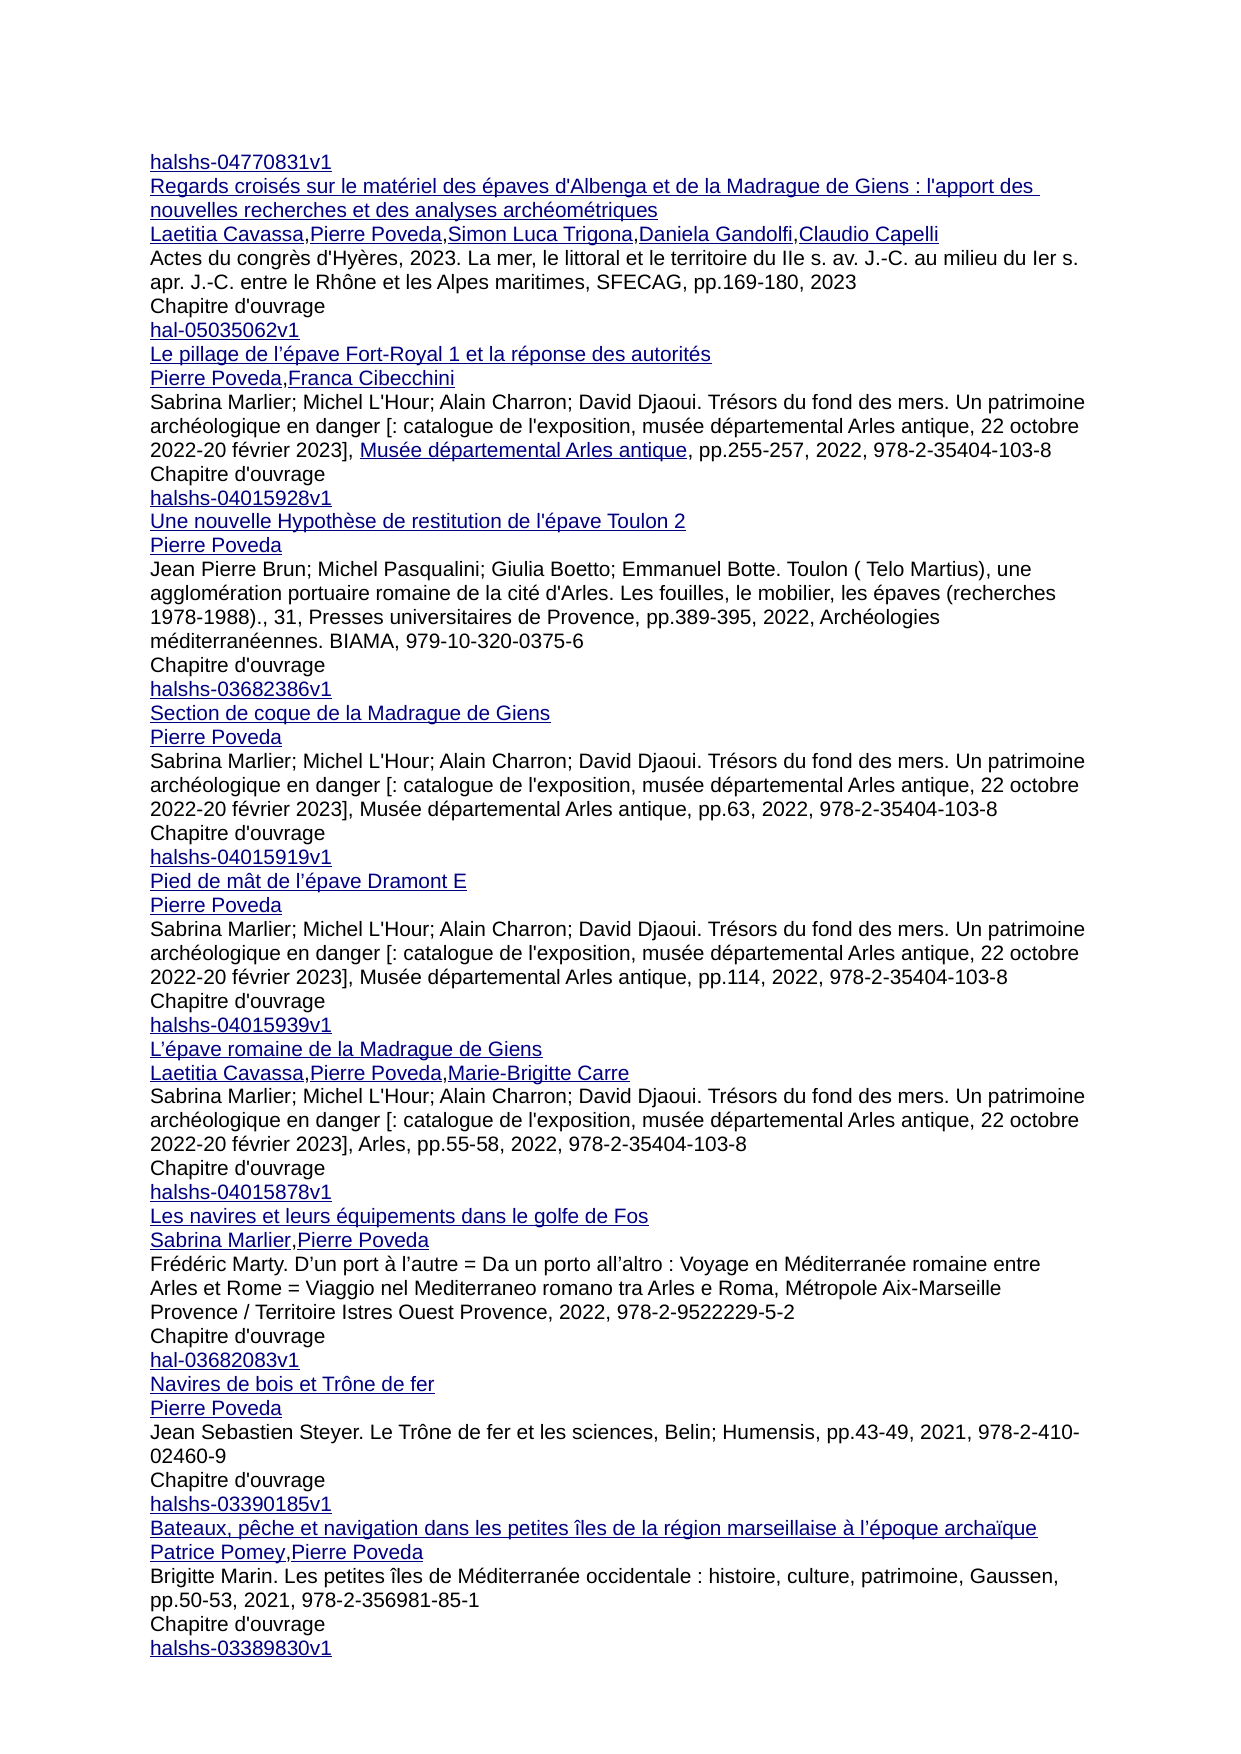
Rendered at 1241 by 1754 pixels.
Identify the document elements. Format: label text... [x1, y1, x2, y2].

table_cell Section de coque de la Madrague de Giens Pierre Poveda Sabrina Marlier; Michel L'Hour; Alain Charron; David Djaoui. Trésors du fond des mers. Un patrimoine archéologique en danger [: catalogue de l'exposition, musée départemental Arles antique, 22 octobre 2022-20 février 2023], Musée départemental Arles antique, pp.63, 2022, 978-2-35404-103-8 Chapitre d'ouvrage halshs-04015919v1 [150, 701, 1090, 869]
table_cell Bateaux, pêche et navigation dans les petites îles de la région marseillaise à l’époque archaïque Patrice Pomey,Pierre Poveda Brigitte Marin. Les petites îles de Méditerranée occidentale : histoire, culture, patrimoine, Gaussen, pp.50-53, 2021, 978-2-356981-85-1 Chapitre d'ouvrage halshs-03389830v1 [150, 1516, 1090, 1659]
table_cell Regards croisés sur le matériel des épaves d'Albenga et de la Madrague de Giens : l'apport des nouvelles recherches et des analyses archéométriques Laetitia Cavassa,Pierre Poveda,Simon Luca Trigona,Daniela Gandolfi,Claudio Capelli Actes du congrès d'Hyères, 2023. La mer, le littoral et le territoire du IIe s. av. J.-C. au milieu du Ier s. apr. J.-C. entre le Rhône et les Alpes maritimes, SFECAG, pp.169-180, 2023 Chapitre d'ouvrage hal-05035062v1 [150, 174, 1090, 342]
table_cell Navires de bois et Trône de fer Pierre Poveda Jean Sebastien Steyer. Le Trône de fer et les sciences, Belin; Humensis, pp.43-49, 2021, 978-2-410-02460-9 Chapitre d'ouvrage halshs-03390185v1 [150, 1372, 1090, 1516]
table_cell L’épave romaine de la Madrague de Giens Laetitia Cavassa,Pierre Poveda,Marie-Brigitte Carre Sabrina Marlier; Michel L'Hour; Alain Charron; David Djaoui. Trésors du fond des mers. Un patrimoine archéologique en danger [: catalogue de l'exposition, musée départemental Arles antique, 22 octobre 2022-20 février 2023], Arles, pp.55-58, 2022, 978-2-35404-103-8 Chapitre d'ouvrage halshs-04015878v1 [150, 1036, 1090, 1204]
table_cell Le pillage de l’épave Fort-Royal 1 et la réponse des autorités Pierre Poveda,Franca Cibecchini Sabrina Marlier; Michel L'Hour; Alain Charron; David Djaoui. Trésors du fond des mers. Un patrimoine archéologique en danger [: catalogue de l'exposition, musée départemental Arles antique, 22 octobre 2022-20 février 2023], Musée départemental Arles antique, pp.255-257, 2022, 978-2-35404-103-8 Chapitre d'ouvrage halshs-04015928v1 [150, 342, 1090, 509]
table_cell Pied de mât de l’épave Dramont E Pierre Poveda Sabrina Marlier; Michel L'Hour; Alain Charron; David Djaoui. Trésors du fond des mers. Un patrimoine archéologique en danger [: catalogue de l'exposition, musée départemental Arles antique, 22 octobre 2022-20 février 2023], Musée départemental Arles antique, pp.114, 2022, 978-2-35404-103-8 Chapitre d'ouvrage halshs-04015939v1 [150, 869, 1090, 1036]
table_cell halshs-04770831v1 [150, 150, 1090, 174]
table_cell Les navires et leurs équipements dans le golfe de Fos Sabrina Marlier,Pierre Poveda Frédéric Marty. D’un port à l’autre = Da un porto all’altro : Voyage en Méditerranée romaine entre Arles et Rome = Viaggio nel Mediterraneo romano tra Arles e Roma, Métropole Aix-Marseille Provence / Territoire Istres Ouest Provence, 2022, 978-2-9522229-5-2 Chapitre d'ouvrage hal-03682083v1 [150, 1204, 1090, 1372]
table_cell Une nouvelle Hypothèse de restitution de l'épave Toulon 2 Pierre Poveda Jean Pierre Brun; Michel Pasqualini; Giulia Boetto; Emmanuel Botte. Toulon ( Telo Martius), une agglomération portuaire romaine de la cité d'Arles. Les fouilles, le mobilier, les épaves (recherches 1978-1988)., 31, Presses universitaires de Provence, pp.389-395, 2022, Archéologies méditerranéennes. BIAMA, 979-10-320-0375-6 Chapitre d'ouvrage halshs-03682386v1 [150, 509, 1090, 701]
